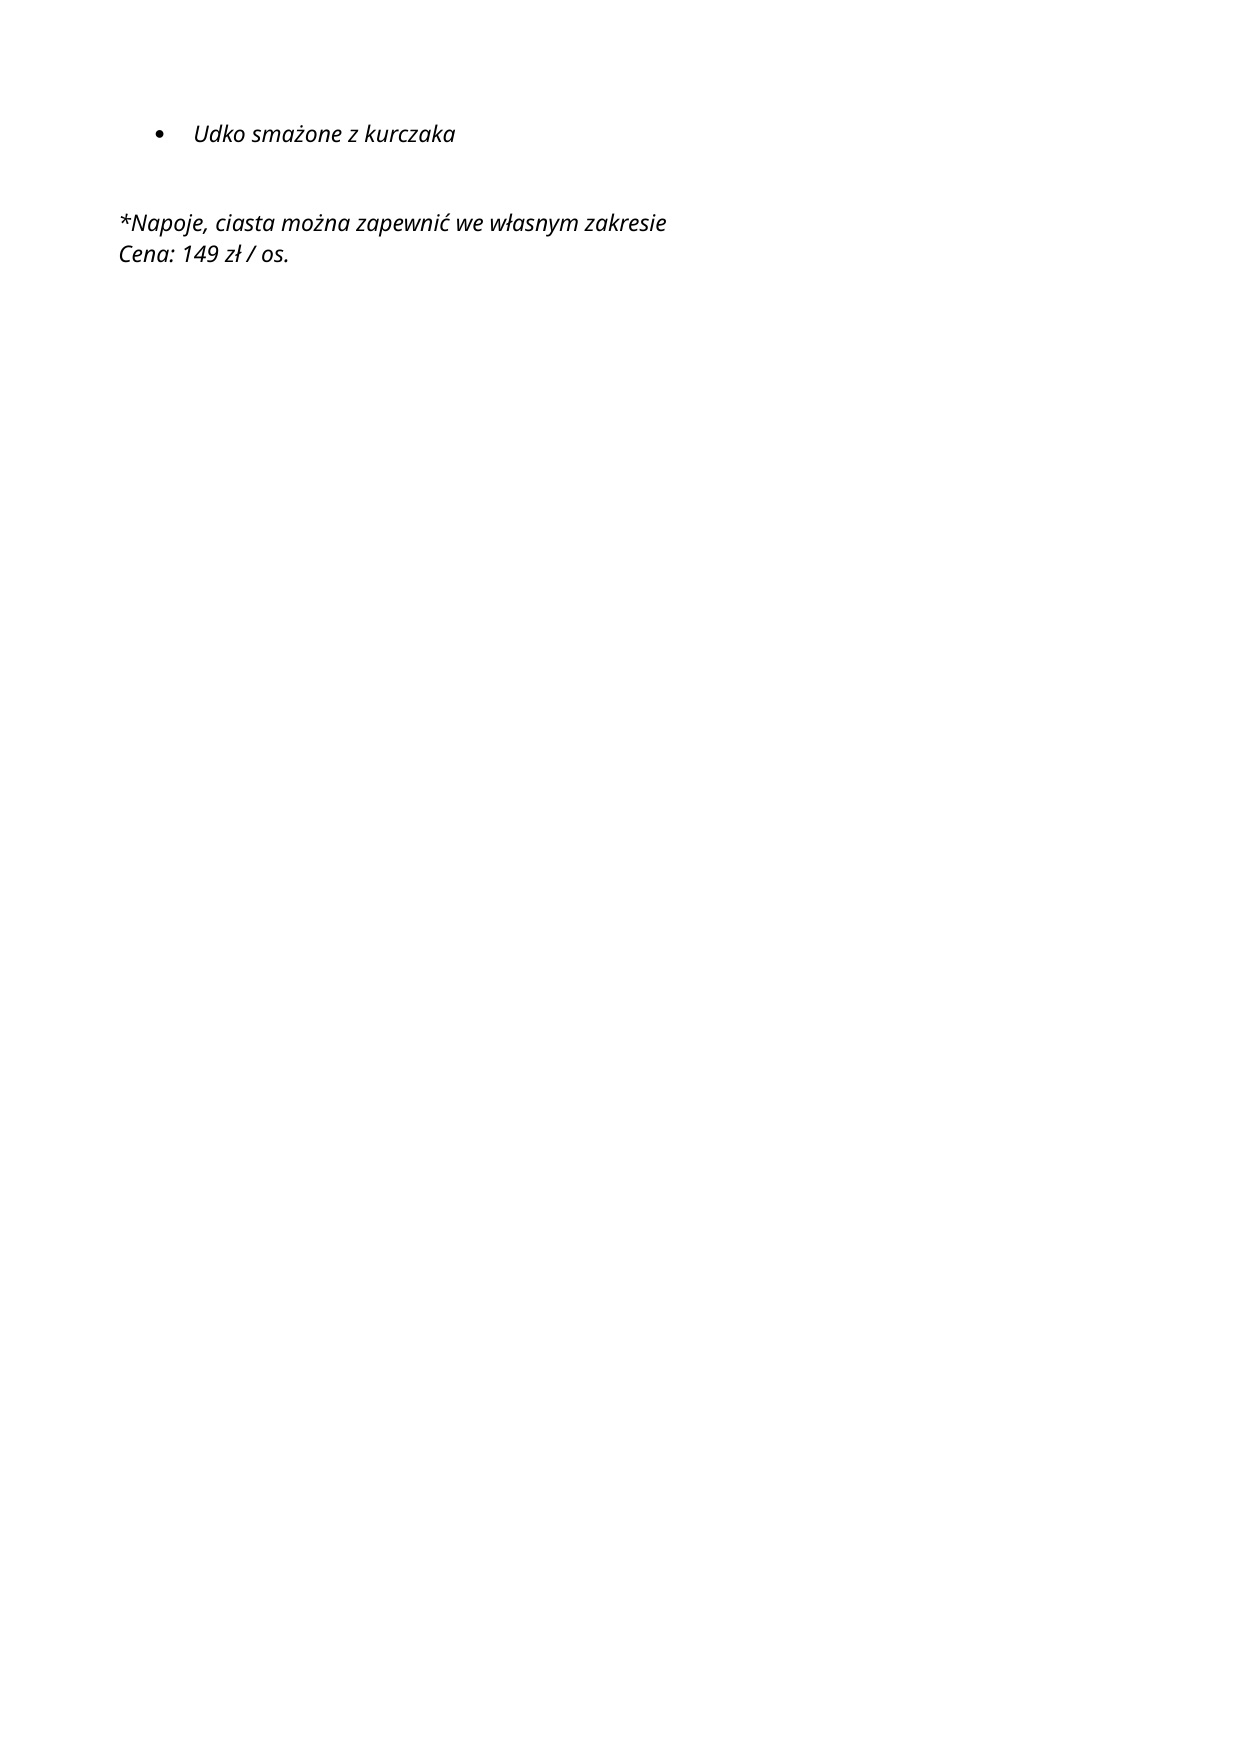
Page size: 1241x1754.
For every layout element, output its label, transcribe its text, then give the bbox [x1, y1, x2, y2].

text Cena: 149 zł / os. [118, 238, 1122, 269]
text *Napoje, ciasta można zapewnić we własnym zakresie [118, 207, 1122, 238]
list Udko smażone z kurczaka [156, 118, 1122, 149]
